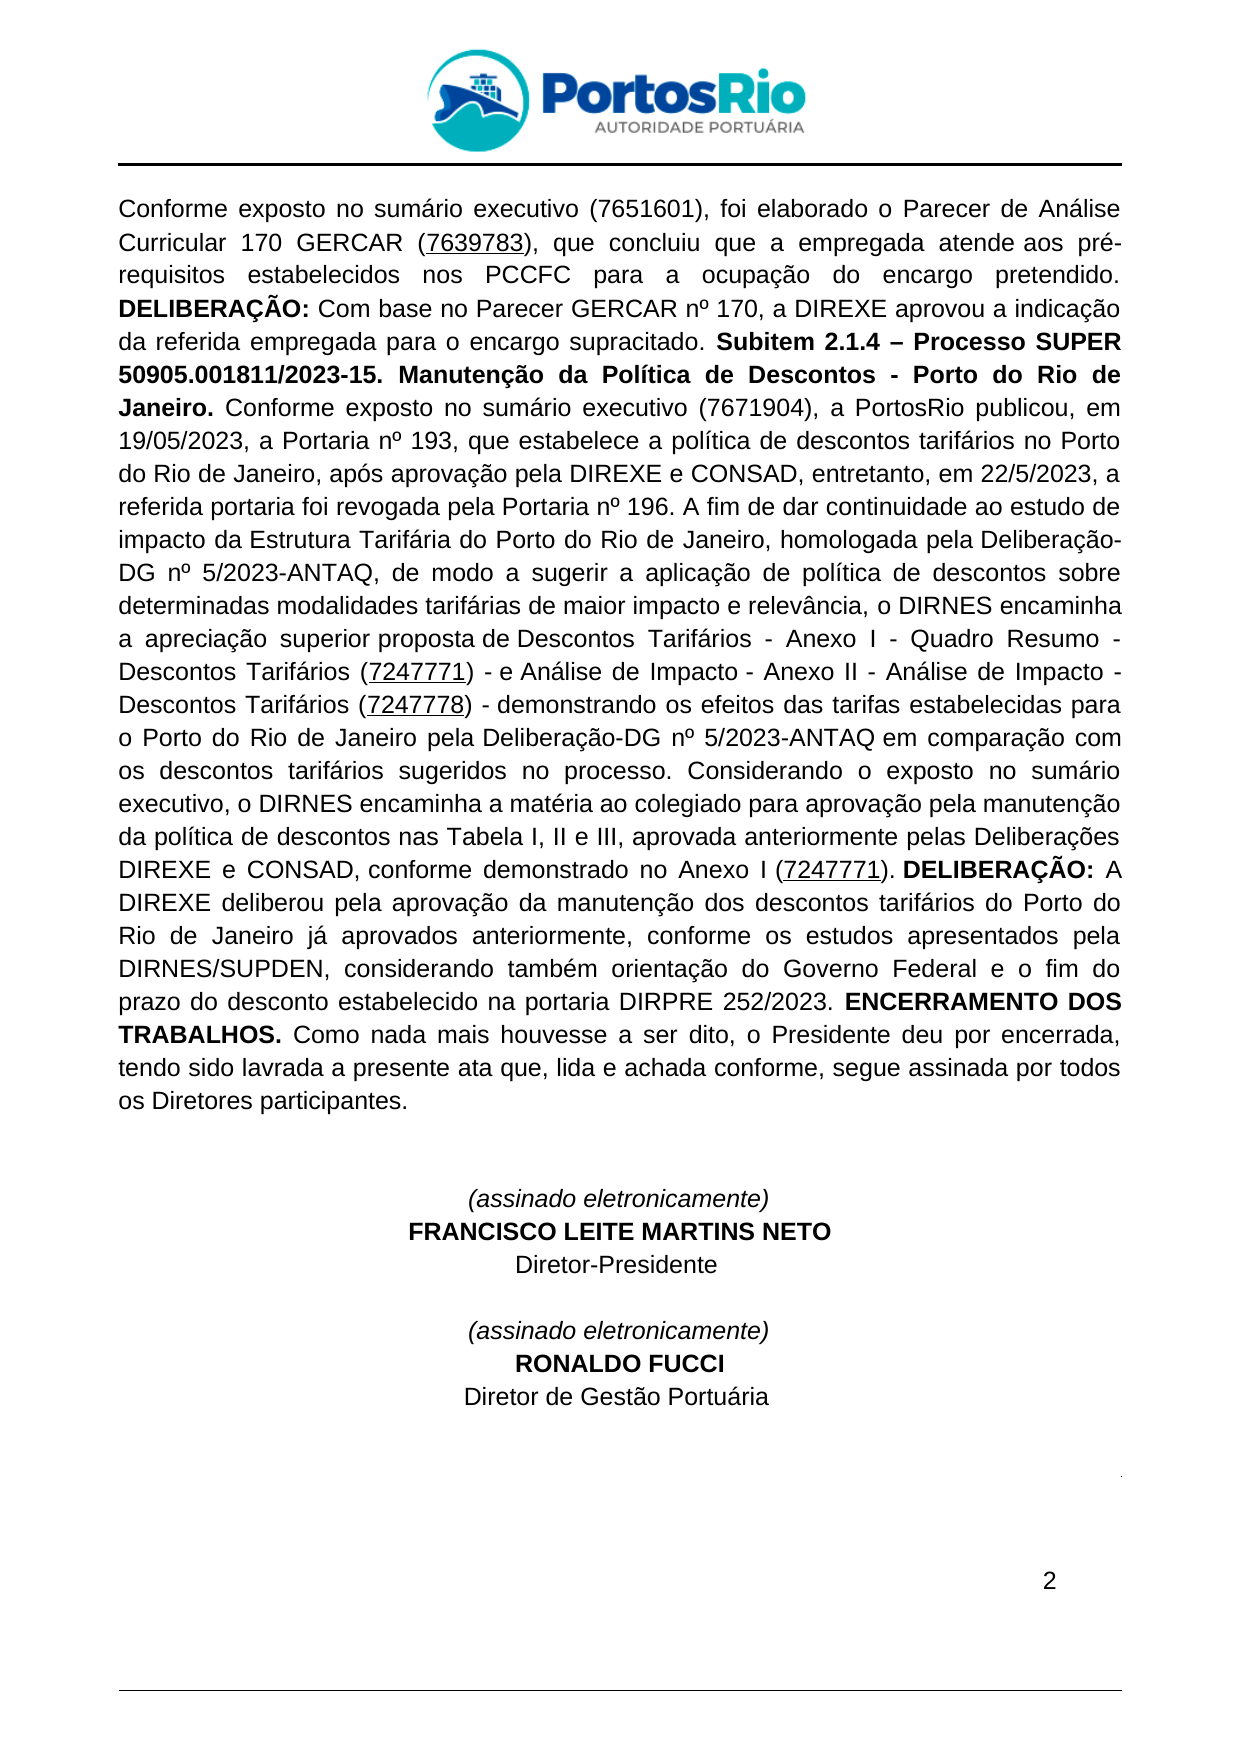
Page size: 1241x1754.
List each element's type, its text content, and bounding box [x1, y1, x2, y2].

text Diretor-Presidente [119, 1185, 1121, 1251]
text Conforme exposto no sumário executivo (7651601), foi elaborado o Parecer de Análise Curricular 170 GERCAR (7639783), que concluiu que a empregada atende aos pré- requisitos estabelecidos nos PCCFC para a ocupação do encargo pretendido. DELIBERAÇÃO: Com base no Parecer GERCAR nº 170, a DIREXE aprovou a indicação da referida empregada para o encargo supracitado. Subitem 2.1.4 – Processo SUPER 50905.001811/2023-15. Manutenção da Política de Descontos - Porto do Rio de Janeiro. Conforme exposto no sumário executivo (7671904), a PortosRio publicou, em 19/05/2023, a Portaria nº 193, que estabelece a política de descontos tarifários no Porto do Rio de Janeiro, após aprovação pela DIREXE e CONSAD, entretanto, em 22/5/2023, a referida portaria foi revogada pela Portaria nº 196. A fim de dar continuidade ao estudo de impacto da Estrutura Tarifária do Porto do Rio de Janeiro, homologada pela Deliberação-DG nº 5/2023-ANTAQ, de modo a sugerir a aplicação de política de descontos sobre determinadas modalidades tarifárias de maior impacto e relevância, o DIRNES encaminha a apreciação superior proposta de Descontos Tarifários - Anexo I - Quadro Resumo - Descontos Tarifários (7247771) - e Análise de Impacto - Anexo II - Análise de Impacto - Descontos Tarifários (7247778) - demonstrando os efeitos das tarifas estabelecidas para o Porto do Rio de Janeiro pela Deliberação-DG nº 5/2023-ANTAQ em comparação com os descontos tarifários sugeridos no processo. Considerando o exposto no sumário executivo, o DIRNES encaminha a matéria ao colegiado para aprovação pela manutenção da política de descontos nas Tabela I, II e III, aprovada anteriormente pelas Deliberações DIREXE e CONSAD, conforme demonstrado no Anexo I (7247771). DELIBERAÇÃO: A DIREXE deliberou pela aprovação da manutenção dos descontos tarifários do Porto do Rio de Janeiro já aprovados anteriormente, conforme os estudos apresentados pela DIRNES/SUPDEN, considerando também orientação do Governo Federal e o fim do prazo do desconto estabelecido na portaria DIRPRE 252/2023. ENCERRAMENTO DOS TRABALHOS. Como nada mais houvesse a ser dito, o Presidente deu por encerrada, tendo sido lavrada a presente ata que, lida e achada conforme, segue assinada por todos os Diretores participantes. [118, 194, 1122, 1115]
text Diretor de Gestão Portuária [119, 1317, 1121, 1476]
text RONALDO FUCCI [119, 1284, 1121, 1317]
text (assinado eletronicamente) [119, 1120, 1121, 1152]
text FRANCISCO LEITE MARTINS NETO [119, 1152, 1121, 1185]
text (assinado eletronicamente) [119, 1251, 1121, 1284]
